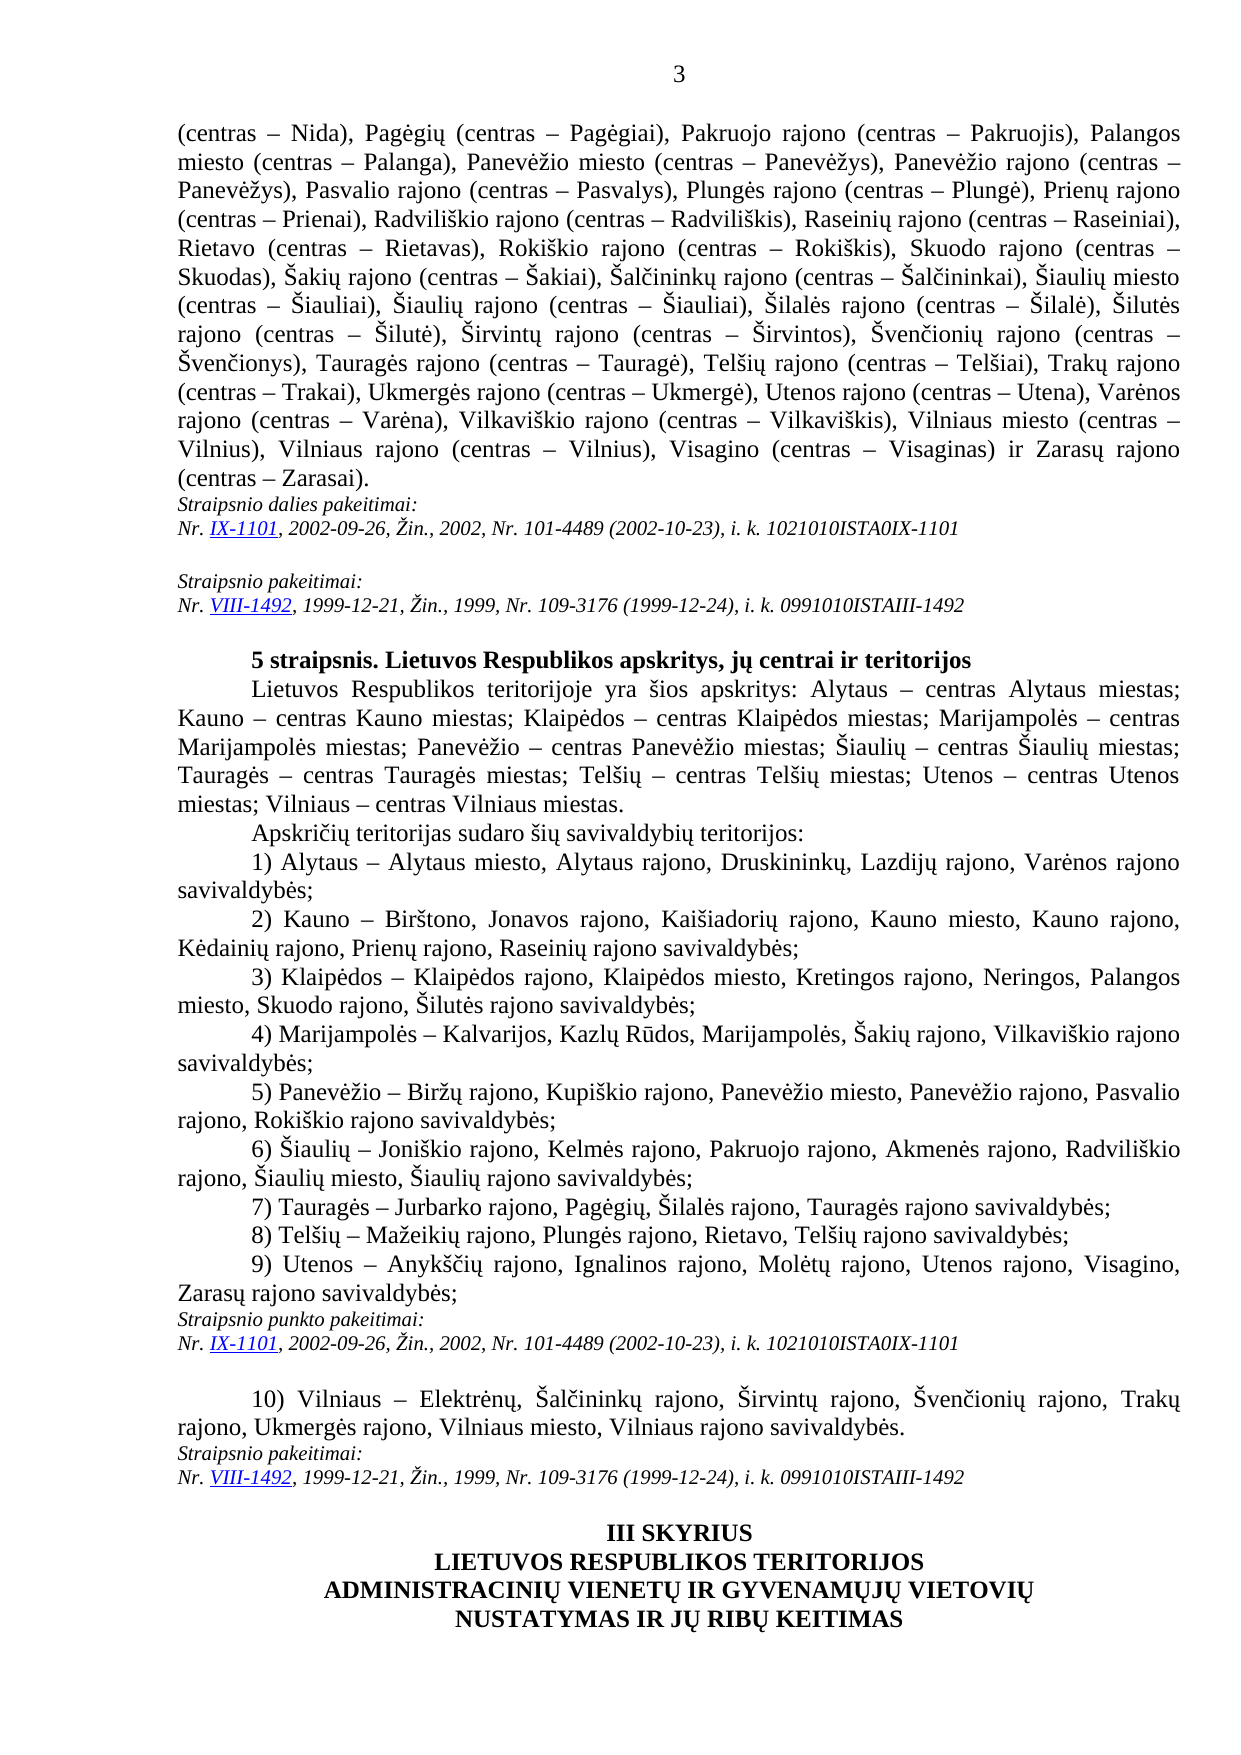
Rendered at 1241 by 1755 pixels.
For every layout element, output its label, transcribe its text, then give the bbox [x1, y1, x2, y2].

text Apskričių teritorijas sudaro šių savivaldybių teritorijos: [177, 818, 1181, 847]
text 7) Tauragės – Jurbarko rajono, Pagėgių, Šilalės rajono, Tauragės rajono savivaldybės; [177, 1192, 1181, 1221]
text 4) Marijampolės – Kalvarijos, Kazlų Rūdos, Marijampolės, Šakių rajono, Vilkaviškio rajono savivaldybės; [177, 1019, 1181, 1077]
text (centras – Nida), Pagėgių (centras – Pagėgiai), Pakruojo rajono (centras – Pakruojis), Palangos miesto (centras – Palanga), Panevėžio miesto (centras – Panevėžys), Panevėžio rajono (centras – Panevėžys), Pasvalio rajono (centras – Pasvalys), Plungės rajono (centras – Plungė), Prienų rajono (centras – Prienai), Radviliškio rajono (centras – Radviliškis), Raseinių rajono (centras – Raseiniai), Rietavo (centras – Rietavas), Rokiškio rajono (centras – Rokiškis), Skuodo rajono (centras – Skuodas), Šakių rajono (centras – Šakiai), Šalčininkų rajono (centras – Šalčininkai), Šiaulių miesto (centras – Šiauliai), Šiaulių rajono (centras – Šiauliai), Šilalės rajono (centras – Šilalė), Šilutės rajono (centras – Šilutė), Širvintų rajono (centras – Širvintos), Švenčionių rajono (centras – Švenčionys), Tauragės rajono (centras – Tauragė), Telšių rajono (centras – Telšiai), Trakų rajono (centras – Trakai), Ukmergės rajono (centras – Ukmergė), Utenos rajono (centras – Utena), Varėnos rajono (centras – Varėna), Vilkaviškio rajono (centras – Vilkaviškis), Vilniaus miesto (centras – Vilnius), Vilniaus rajono (centras – Vilnius), Visagino (centras – Visaginas) ir Zarasų rajono (centras – Zarasai). [177, 118, 1181, 492]
text Lietuvos Respublikos teritorijoje yra šios apskritys: Alytaus – centras Alytaus miestas; Kauno – centras Kauno miestas; Klaipėdos – centras Klaipėdos miestas; Marijampolės – centras Marijampolės miestas; Panevėžio – centras Panevėžio miestas; Šiaulių – centras Šiaulių miestas; Tauragės – centras Tauragės miestas; Telšių – centras Telšių miestas; Utenos – centras Utenos miestas; Vilniaus – centras Vilniaus miestas. [177, 674, 1181, 818]
text 3) Klaipėdos – Klaipėdos rajono, Klaipėdos miesto, Kretingos rajono, Neringos, Palangos miesto, Skuodo rajono, Šilutės rajono savivaldybės; [177, 962, 1181, 1019]
text 9) Utenos – Anykščių rajono, Ignalinos rajono, Molėtų rajono, Utenos rajono, Visagino, Zarasų rajono savivaldybės; [177, 1249, 1181, 1307]
text III SKYRIUS [177, 1518, 1181, 1547]
text Nr. IX-1101, 2002-09-26, Žin., 2002, Nr. 101-4489 (2002-10-23), i. k. 1021010ISTA0IX-1101 [177, 516, 1181, 540]
text 6) Šiaulių – Joniškio rajono, Kelmės rajono, Pakruojo rajono, Akmenės rajono, Radviliškio rajono, Šiaulių miesto, Šiaulių rajono savivaldybės; [177, 1134, 1181, 1192]
text 2) Kauno – Birštono, Jonavos rajono, Kaišiadorių rajono, Kauno miesto, Kauno rajono, Kėdainių rajono, Prienų rajono, Raseinių rajono savivaldybės; [177, 904, 1181, 962]
text Straipsnio dalies pakeitimai: [177, 492, 1181, 516]
text LIETUVOS RESPUBLIKOS TERITORIJOS [177, 1547, 1181, 1576]
text 1) Alytaus – Alytaus miesto, Alytaus rajono, Druskininkų, Lazdijų rajono, Varėnos rajono savivaldybės; [177, 847, 1181, 904]
text Nr. VIII-1492, 1999-12-21, Žin., 1999, Nr. 109-3176 (1999-12-24), i. k. 0991010ISTAIII-1492 [177, 593, 1181, 617]
text Nr. VIII-1492, 1999-12-21, Žin., 1999, Nr. 109-3176 (1999-12-24), i. k. 0991010ISTAIII-1492 [177, 1465, 1181, 1489]
text 5) Panevėžio – Biržų rajono, Kupiškio rajono, Panevėžio miesto, Panevėžio rajono, Pasvalio rajono, Rokiškio rajono savivaldybės; [177, 1077, 1181, 1134]
text Straipsnio pakeitimai: [177, 569, 1181, 593]
text Nr. IX-1101, 2002-09-26, Žin., 2002, Nr. 101-4489 (2002-10-23), i. k. 1021010ISTA0IX-1101 [177, 1331, 1181, 1355]
text Straipsnio pakeitimai: [177, 1441, 1181, 1465]
text ADMINISTRACINIŲ VIENETŲ IR GYVENAMŲJŲ VIETOVIŲ [177, 1576, 1181, 1604]
text NUSTATYMAS IR JŲ RIBŲ KEITIMAS [177, 1604, 1181, 1633]
text 5 straipsnis. Lietuvos Respublikos apskritys, jų centrai ir teritorijos [177, 646, 1181, 674]
text 8) Telšių – Mažeikių rajono, Plungės rajono, Rietavo, Telšių rajono savivaldybės; [177, 1221, 1181, 1249]
text 10) Vilniaus – Elektrėnų, Šalčininkų rajono, Širvintų rajono, Švenčionių rajono, Trakų rajono, Ukmergės rajono, Vilniaus miesto, Vilniaus rajono savivaldybės. [177, 1384, 1181, 1441]
text Straipsnio punkto pakeitimai: [177, 1307, 1181, 1331]
